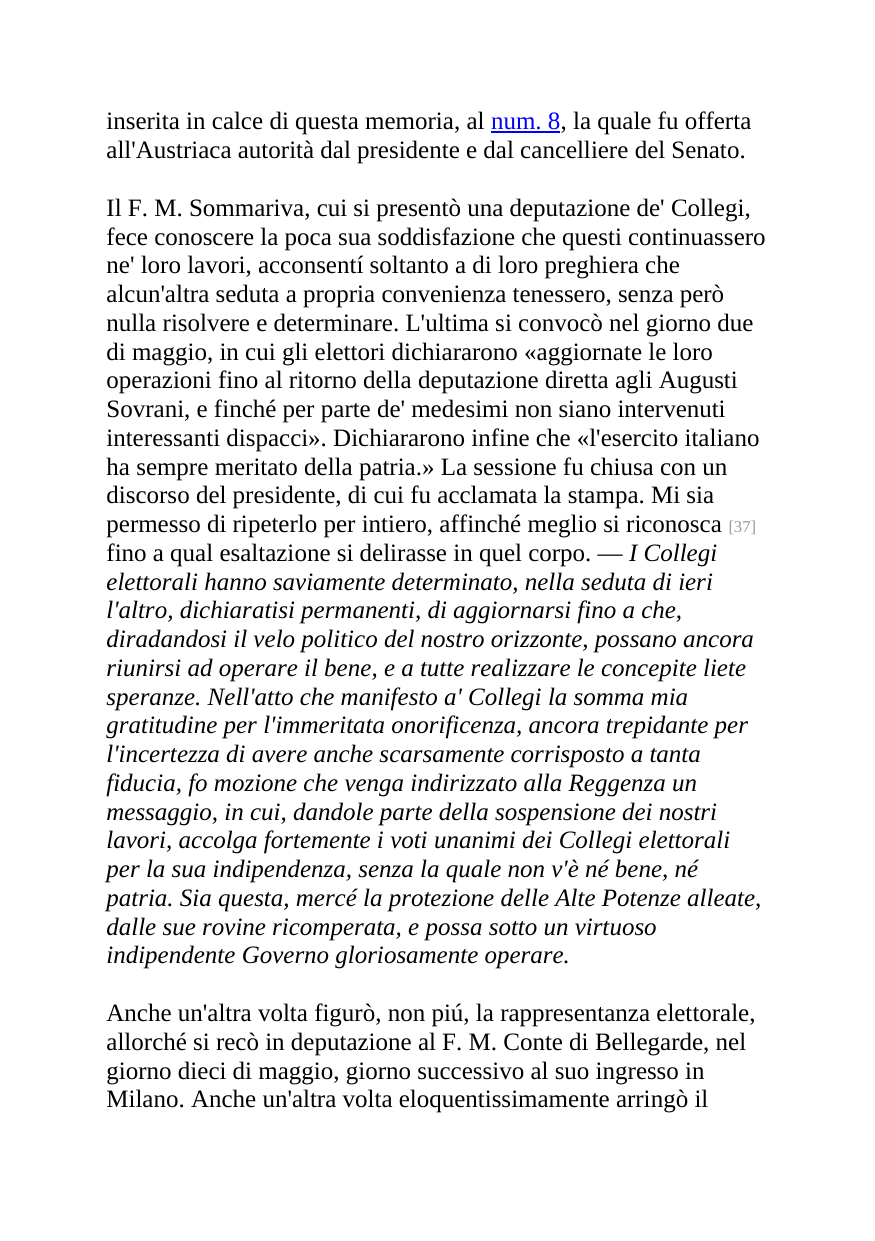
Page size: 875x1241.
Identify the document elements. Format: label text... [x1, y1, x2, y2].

text Il F. M. Sommariva, cui si presentò una deputazione de' Collegi, fece conoscere la poca sua soddisfazione che questi continuassero ne' loro lavori, acconsentí soltanto a di loro preghiera che alcun'altra seduta a propria convenienza tenessero, senza però nulla risolvere e determinare. L'ultima si convocò nel giorno due di maggio, in cui gli elettori dichiararono «aggiornate le loro operazioni fino al ritorno della deputazione diretta agli Augusti Sovrani, e finché per parte de' medesimi non siano intervenuti interessanti dispacci». Dichiararono infine che «l'esercito italiano ha sempre meritato della patria.» La sessione fu chiusa con un discorso del presidente, di cui fu acclamata la stampa. Mi sia permesso di ripeterlo per intiero, affinché meglio si riconosca [37] fino a qual esaltazione si delirasse in quel corpo. — I Collegi elettorali hanno saviamente determinato, nella seduta di ieri l'altro, dichiaratisi permanenti, di aggiornarsi fino a che, diradandosi il velo politico del nostro orizzonte, possano ancora riunirsi ad operare il bene, e a tutte realizzare le concepite liete speranze. Nell'atto che manifesto a' Collegi la somma mia gratitudine per l'immeritata onorificenza, ancora trepidante per l'incertezza di avere anche scarsamente corrisposto a tanta fiducia, fo mozione che venga indirizzato alla Reggenza un messaggio, in cui, dandole parte della sospensione dei nostri lavori, accolga fortemente i voti unanimi dei Collegi elettorali per la sua indipendenza, senza la quale non v'è né bene, né patria. Sia questa, mercé la protezione delle Alte Potenze alleate, dalle sue rovine ricomperata, e possa sotto un virtuoso indipendente Governo gloriosamente operare. [106, 193, 768, 969]
text Anche un'altra volta figurò, non piú, la rappresentanza elettorale, allorché si recò in deputazione al F. M. Conte di Bellegarde, nel giorno dieci di maggio, giorno successivo al suo ingresso in Milano. Anche un'altra volta eloquentissimamente arringò il [106, 998, 768, 1113]
text inserita in calce di questa memoria, al num. 8, la quale fu offerta all'Austriaca autorità dal presidente e dal cancelliere del Senato. [106, 106, 768, 164]
